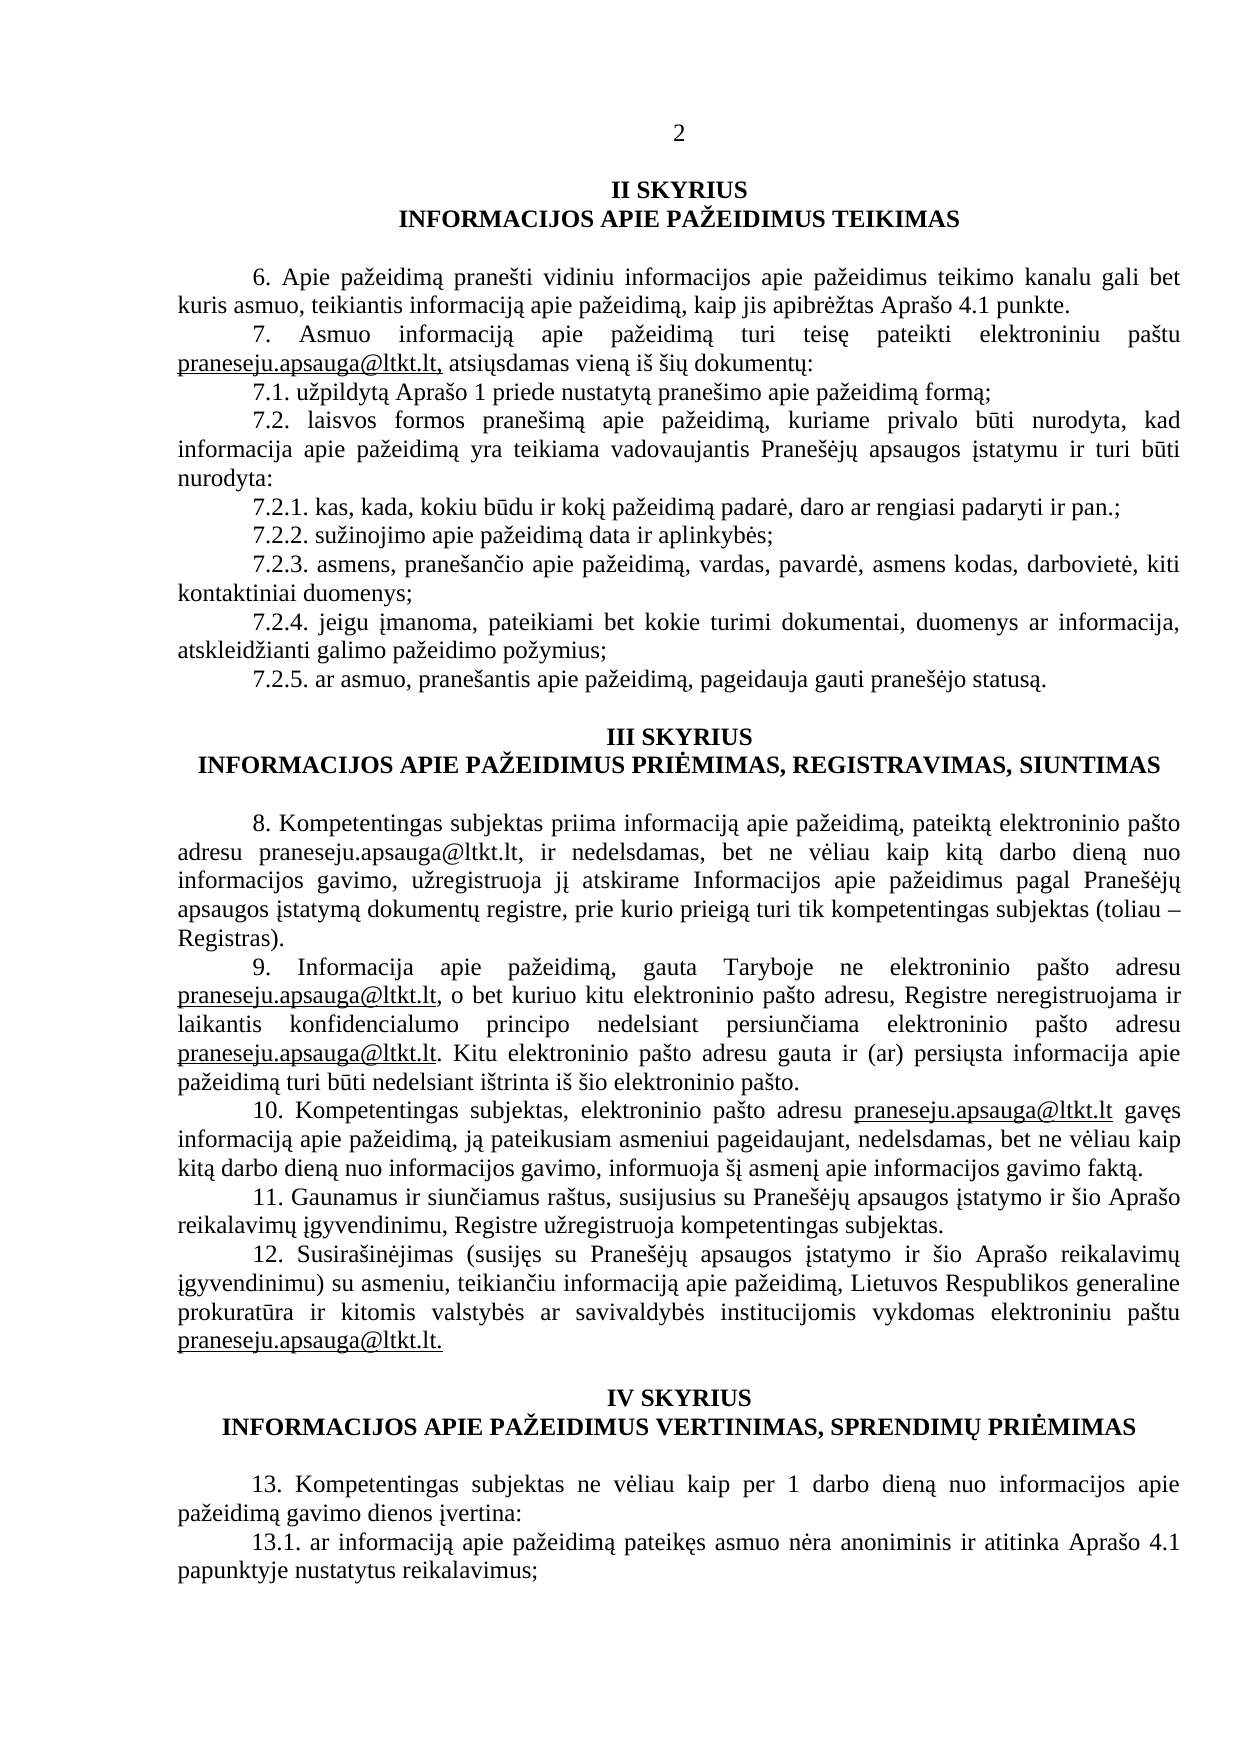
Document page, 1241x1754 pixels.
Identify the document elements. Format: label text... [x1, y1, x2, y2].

text 6. Apie pažeidimą pranešti vidiniu informacijos apie pažeidimus teikimo kanalu gali bet kuris asmuo, teikiantis informaciją apie pažeidimą, kaip jis apibrėžtas Aprašo 4.1 punkte. [177, 262, 1181, 319]
text 8. Kompetentingas subjektas priima informaciją apie pažeidimą, pateiktą elektroninio pašto adresu praneseju.apsauga@ltkt.lt, ir nedelsdamas, bet ne vėliau kaip kitą darbo dieną nuo informacijos gavimo, užregistruoja jį atskirame Informacijos apie pažeidimus pagal Pranešėjų apsaugos įstatymą dokumentų registre, prie kurio prieigą turi tik kompetentingas subjektas (toliau – Registras). [177, 808, 1181, 952]
text 7.2.1. kas, kada, kokiu būdu ir kokį pažeidimą padarė, daro ar rengiasi padaryti ir pan.; [177, 492, 1181, 521]
text 13. Kompetentingas subjektas ne vėliau kaip per 1 darbo dieną nuo informacijos apie pažeidimą gavimo dienos įvertina: [177, 1469, 1181, 1527]
text 7. Asmuo informaciją apie pažeidimą turi teisę pateikti elektroniniu paštu praneseju.apsauga@ltkt.lt, atsiųsdamas vieną iš šių dokumentų: [177, 319, 1181, 377]
text 10. Kompetentingas subjektas, elektroninio pašto adresu praneseju.apsauga@ltkt.lt gavęs informaciją apie pažeidimą, ją pateikusiam asmeniui pageidaujant, nedelsdamas, bet ne vėliau kaip kitą darbo dieną nuo informacijos gavimo, informuoja šį asmenį apie informacijos gavimo faktą. [177, 1096, 1181, 1182]
text IV SKYRIUS [177, 1383, 1181, 1412]
text 7.2. laisvos formos pranešimą apie pažeidimą, kuriame privalo būti nurodyta, kad informacija apie pažeidimą yra teikiama vadovaujantis Pranešėjų apsaugos įstatymu ir turi būti nurodyta: [177, 406, 1181, 492]
text 7.2.5. ar asmuo, pranešantis apie pažeidimą, pageidauja gauti pranešėjo statusą. [177, 664, 1181, 693]
text II SKYRIUS [177, 176, 1181, 204]
text 7.1. užpildytą Aprašo 1 priede nustatytą pranešimo apie pažeidimą formą; [177, 377, 1181, 406]
text 7.2.2. sužinojimo apie pažeidimą data ir aplinkybės; [177, 521, 1181, 549]
text INFORMACIJOS APIE PAŽEIDIMUS TEIKIMAS [177, 204, 1181, 233]
text 9. Informacija apie pažeidimą, gauta Taryboje ne elektroninio pašto adresu praneseju.apsauga@ltkt.lt, o bet kuriuo kitu elektroninio pašto adresu, Registre neregistruojama ir laikantis konfidencialumo principo nedelsiant persiunčiama elektroninio pašto adresu praneseju.apsauga@ltkt.lt. Kitu elektroninio pašto adresu gauta ir (ar) persiųsta informacija apie pažeidimą turi būti nedelsiant ištrinta iš šio elektroninio pašto. [177, 952, 1181, 1096]
text INFORMACIJOS APIE PAŽEIDIMUS PRIĖMIMAS, REGISTRAVIMAS, SIUNTIMAS [177, 751, 1181, 779]
text 13.1. ar informaciją apie pažeidimą pateikęs asmuo nėra anoniminis ir atitinka Aprašo 4.1 papunktyje nustatytus reikalavimus; [177, 1527, 1181, 1584]
text III SKYRIUS [177, 722, 1181, 751]
text 11. Gaunamus ir siunčiamus raštus, susijusius su Pranešėjų apsaugos įstatymo ir šio Aprašo reikalavimų įgyvendinimu, Registre užregistruoja kompetentingas subjektas. [177, 1182, 1181, 1239]
text 7.2.4. jeigu įmanoma, pateikiami bet kokie turimi dokumentai, duomenys ar informacija, atskleidžianti galimo pažeidimo požymius; [177, 607, 1181, 664]
text 7.2.3. asmens, pranešančio apie pažeidimą, vardas, pavardė, asmens kodas, darbovietė, kiti kontaktiniai duomenys; [177, 549, 1181, 607]
text 12. Susirašinėjimas (susijęs su Pranešėjų apsaugos įstatymo ir šio Aprašo reikalavimų įgyvendinimu) su asmeniu, teikiančiu informaciją apie pažeidimą, Lietuvos Respublikos generaline prokuratūra ir kitomis valstybės ar savivaldybės institucijomis vykdomas elektroniniu paštu praneseju.apsauga@ltkt.lt. [177, 1239, 1181, 1354]
text INFORMACIJOS APIE PAŽEIDIMUS VERTINIMAS, SPRENDIMŲ PRIĖMIMAS [177, 1412, 1181, 1441]
